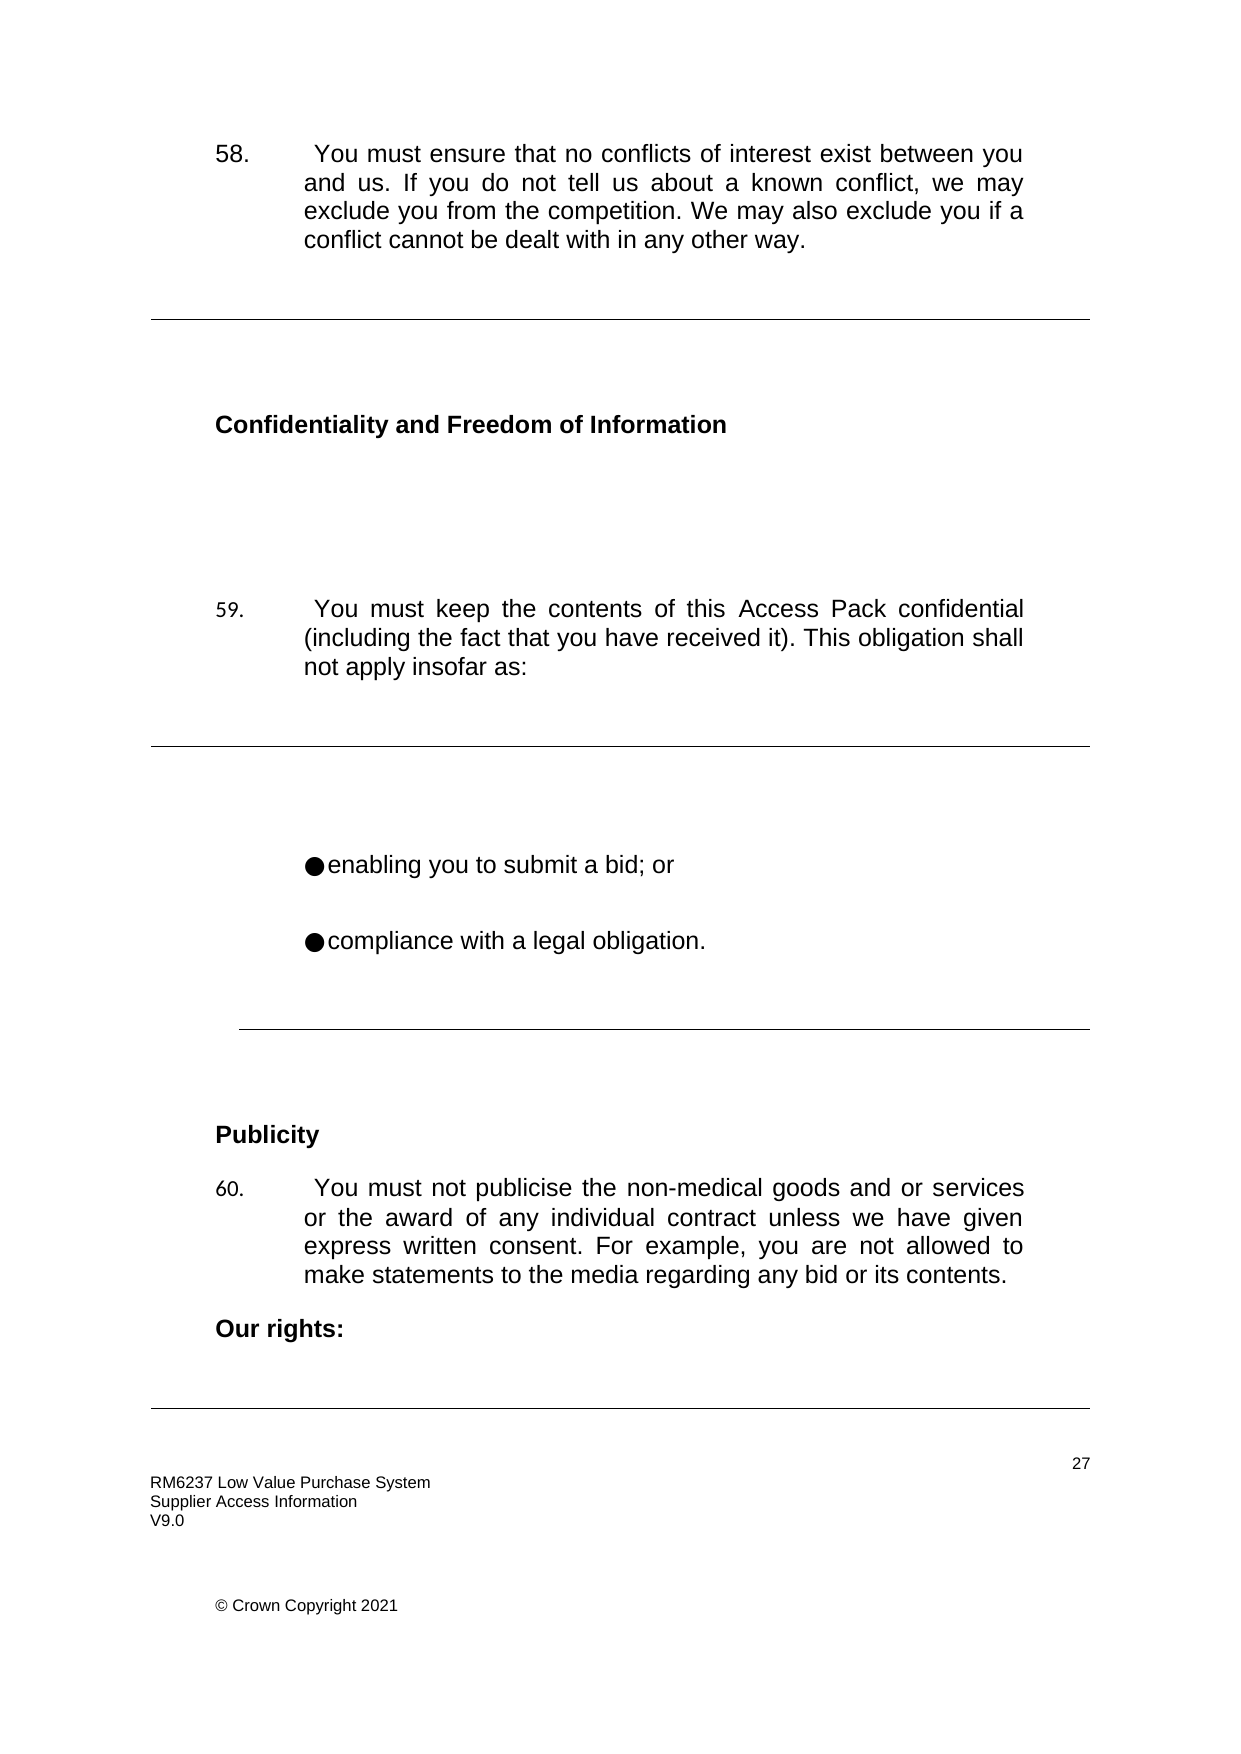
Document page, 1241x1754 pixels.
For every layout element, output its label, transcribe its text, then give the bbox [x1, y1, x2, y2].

list You must not publicise the non-medical goods and or services or the award of any individual contract unless we have given express written consent. For example, you are not allowed to make statements to the media regarding any bid or its contents. [151, 1108, 1089, 1249]
text Publicity [151, 1056, 1089, 1108]
list You must ensure that no conflicts of interest exist between you and us. If you do not tell us about a known conflict, we may exclude you from the competition. We may also exclude you if a conflict cannot be dealt with in any other way. [151, 75, 1089, 318]
list compliance with a legal obligation. [240, 848, 1089, 1028]
list You must keep the contents of this Access Pack confidential (including the fact that you have received it). This obligation shall not apply insofar as: [151, 530, 1089, 745]
text Confidentiality and Freedom of Information [151, 346, 1089, 503]
list enabling you to submit a bid; or [240, 773, 1089, 848]
text Our rights: [151, 1249, 1089, 1407]
